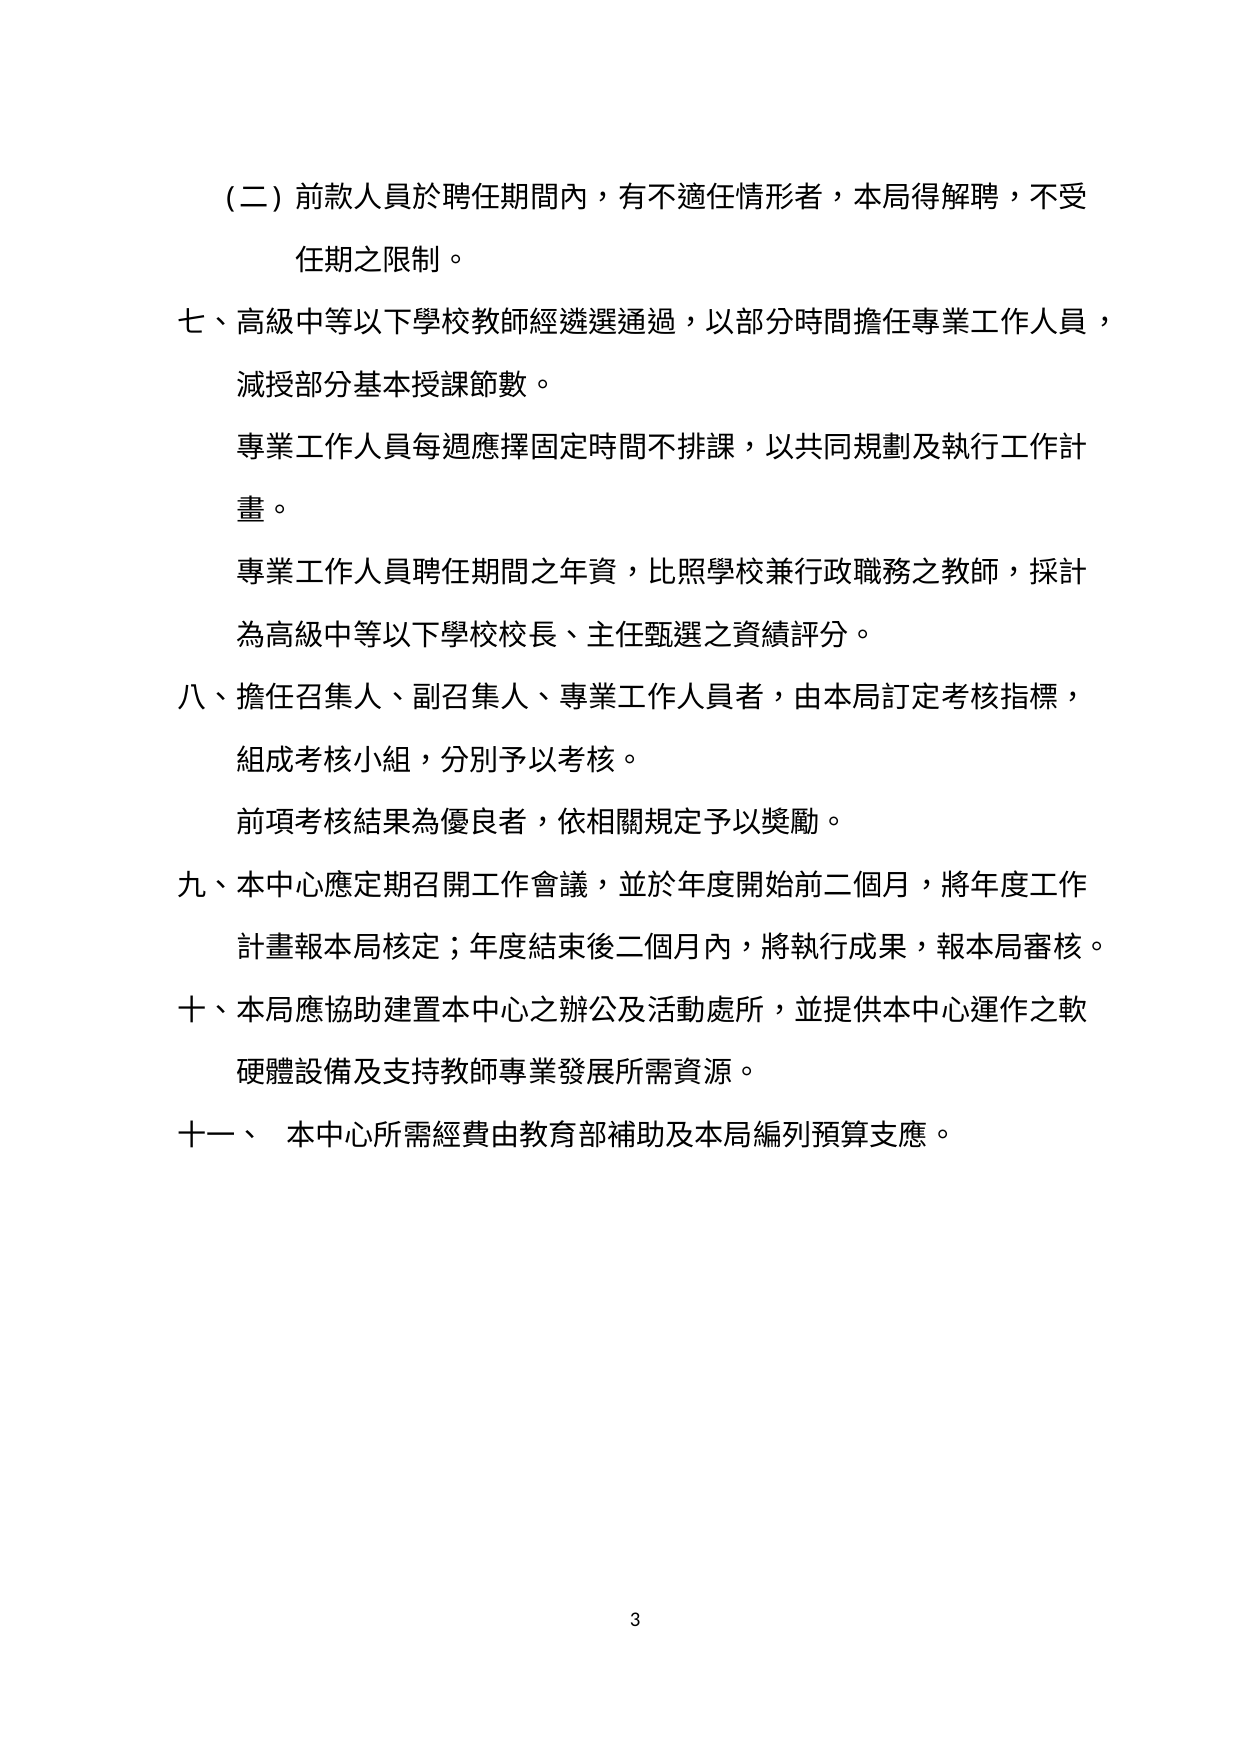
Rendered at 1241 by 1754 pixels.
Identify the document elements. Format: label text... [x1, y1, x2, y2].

list 本中心應定期召開工作會議，並於年度開始前二個月，將年度工作計畫報本局核定；年度結束後二個月內，將執行成果，報本局審核。 [177, 841, 1090, 966]
list 本中心所需經費由教育部補助及本局編列預算支應。 [177, 1091, 1090, 1153]
list 前款人員於聘任期間內，有不適任情形者，本局得解聘，不受任期之限制。 [221, 153, 1090, 278]
list 本局應協助建置本中心之辦公及活動處所，並提供本中心運作之軟硬體設備及支持教師專業發展所需資源。 [177, 966, 1090, 1091]
text 前項考核結果為優良者，依相關規定予以奬勵。 [236, 778, 1090, 841]
list 擔任召集人、副召集人、專業工作人員者，由本局訂定考核指標，組成考核小組，分別予以考核。 [177, 653, 1090, 778]
text 專業工作人員聘任期間之年資，比照學校兼行政職務之教師，採計為高級中等以下學校校長、主任甄選之資績評分。 [236, 528, 1090, 653]
text 專業工作人員每週應擇固定時間不排課，以共同規劃及執行工作計畫。 [236, 403, 1090, 528]
list 高級中等以下學校教師經遴選通過，以部分時間擔任專業工作人員，減授部分基本授課節數。 [177, 278, 1090, 403]
